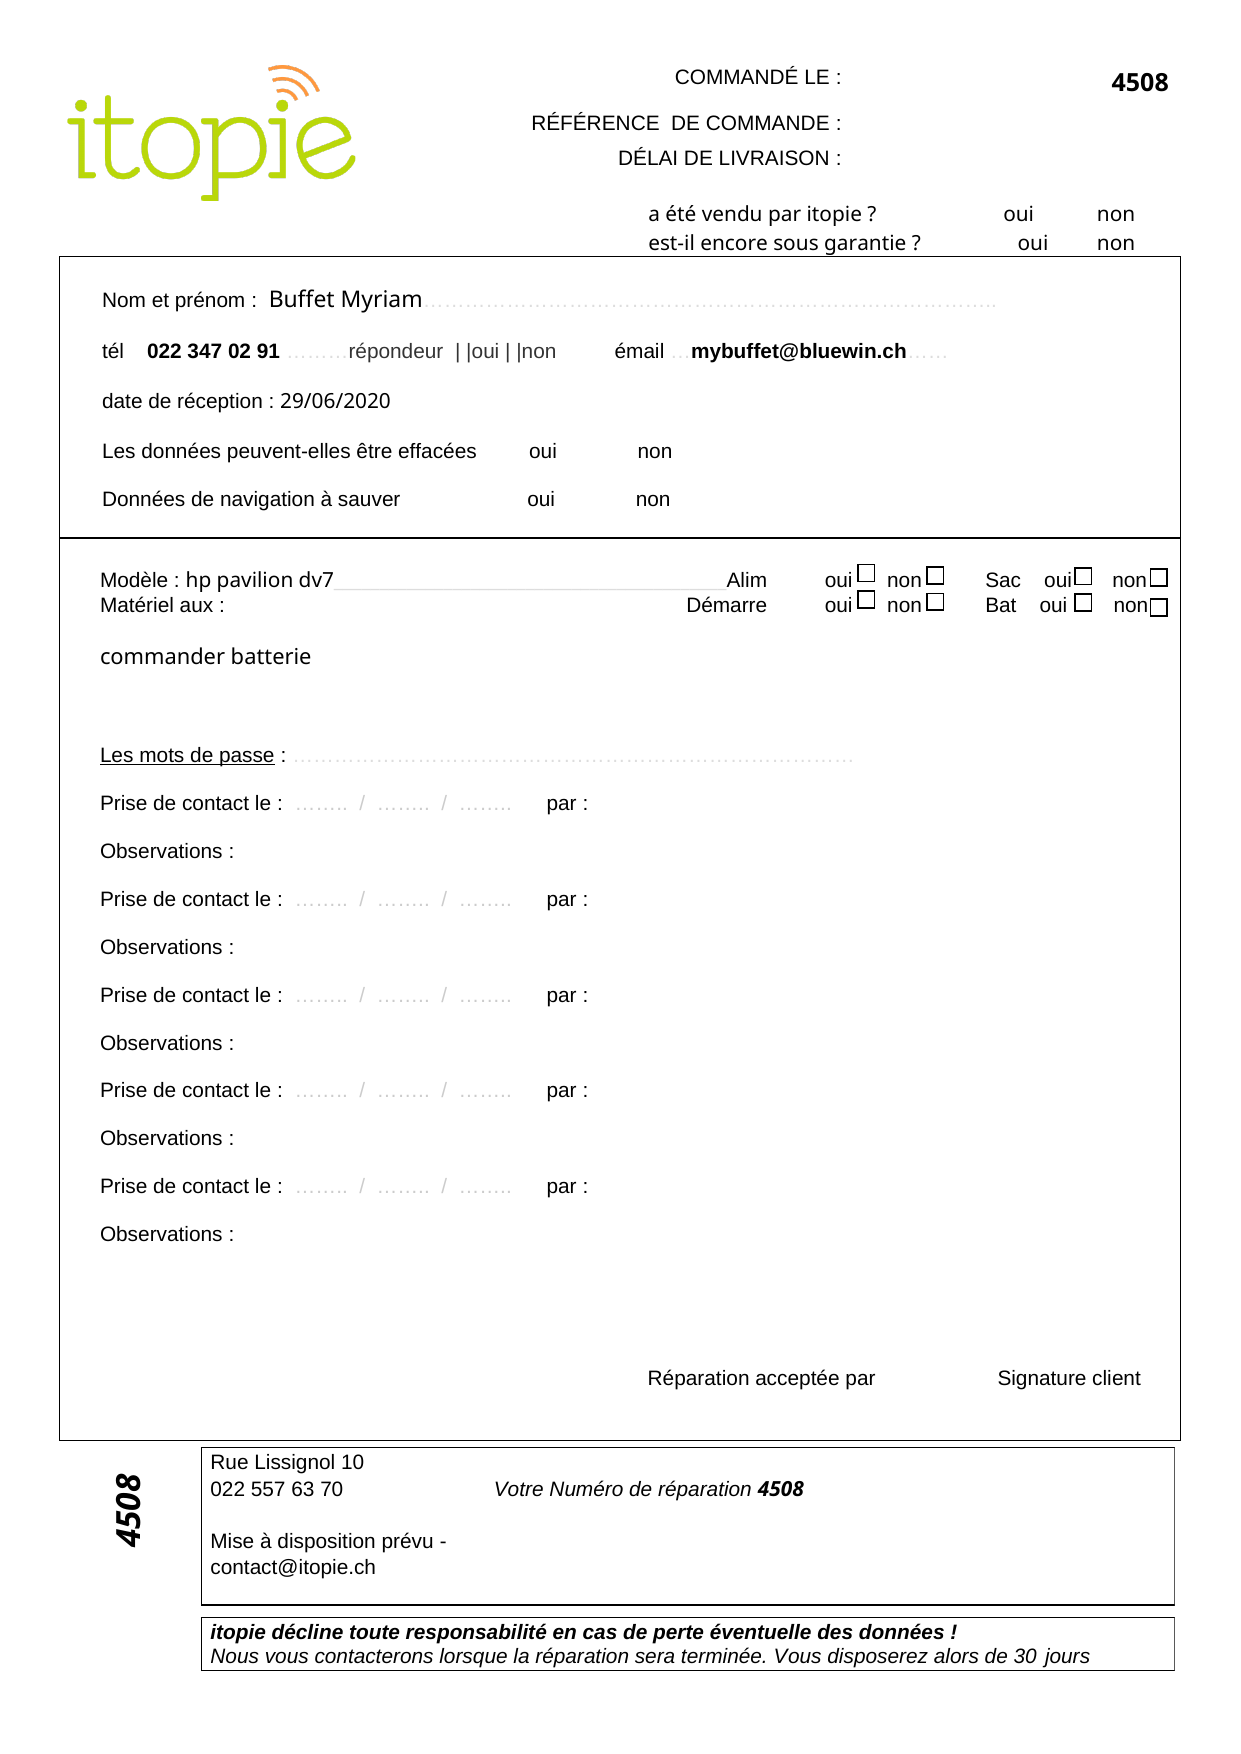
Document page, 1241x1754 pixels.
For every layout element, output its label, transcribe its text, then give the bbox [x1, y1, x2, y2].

text Observations : [60, 931, 1180, 958]
table_header Rue Lissignol 10 022 557 63 70 Votre Numéro de réparation 4508 Mise à disposition prévu - contact@itopie.ch [195, 1441, 1180, 1611]
text Réparation acceptée par Signature client [60, 1363, 1180, 1390]
text commander batterie [60, 638, 1180, 671]
text Prise de contact le : …….. / …….. / …….. par : [60, 883, 1180, 911]
table_header 4508 [847, 59, 1180, 104]
text Modèle : hp pavilion dv7 Alim oui non Sac oui non [879, 562, 925, 590]
text Observations : [60, 1027, 1180, 1054]
text Prise de contact le : …….. / …….. / …….. par : [60, 1075, 1180, 1102]
table_cell RÉFÉRENCE DE COMMANDE : [490, 105, 847, 140]
text Modèle : hp pavilion dv7 Alim oui non Sac oui non [948, 562, 1180, 590]
text date de réception : 29/06/2020 [60, 383, 1180, 415]
text Prise de contact le : …….. / …….. / …….. par : [60, 788, 1180, 815]
text Données de navigation à sauver oui non [60, 484, 1180, 511]
text Nom et prénom : Buffet Myriam……………………………………………………………………….. [60, 280, 1180, 314]
text Observations : [60, 1123, 1180, 1150]
text Observations : [60, 1219, 1180, 1246]
text Matériel aux : Démarre oui non Bat oui non [60, 590, 1180, 617]
table_cell itopie décline toute responsabilité en cas de perte éventuelle des données ! Nous vous contacterons lorsque la réparation sera terminée. Vous disposerez alors de 30 jours [195, 1611, 1180, 1677]
table_header COMMANDÉ LE : [490, 59, 847, 104]
text tél 022 347 02 91 ………répondeur | |oui | |non émail …mybuffet@bluewin.ch…… [60, 335, 1180, 362]
text Observations : [60, 836, 1180, 863]
table_cell DÉLAI DE LIVRAISON : [490, 140, 847, 175]
picture [67, 65, 356, 201]
table_cell [847, 105, 1180, 140]
text Prise de contact le : …….. / …….. / …….. par : [60, 979, 1180, 1006]
text est-il encore sous garantie ? oui non [59, 228, 1181, 256]
text Prise de contact le : …….. / …….. / …….. par : [60, 1171, 1180, 1198]
table_cell [847, 140, 1180, 175]
text a été vendu par itopie ? oui non [59, 199, 1181, 228]
text Les mots de passe : ……………………………………………………………………… [60, 740, 1180, 767]
text Modèle : hp pavilion dv7 Alim oui non Sac oui non [60, 562, 856, 590]
table_header 4508 [59, 1441, 195, 1677]
text Les données peuvent-elles être effacées oui non [60, 436, 1180, 463]
